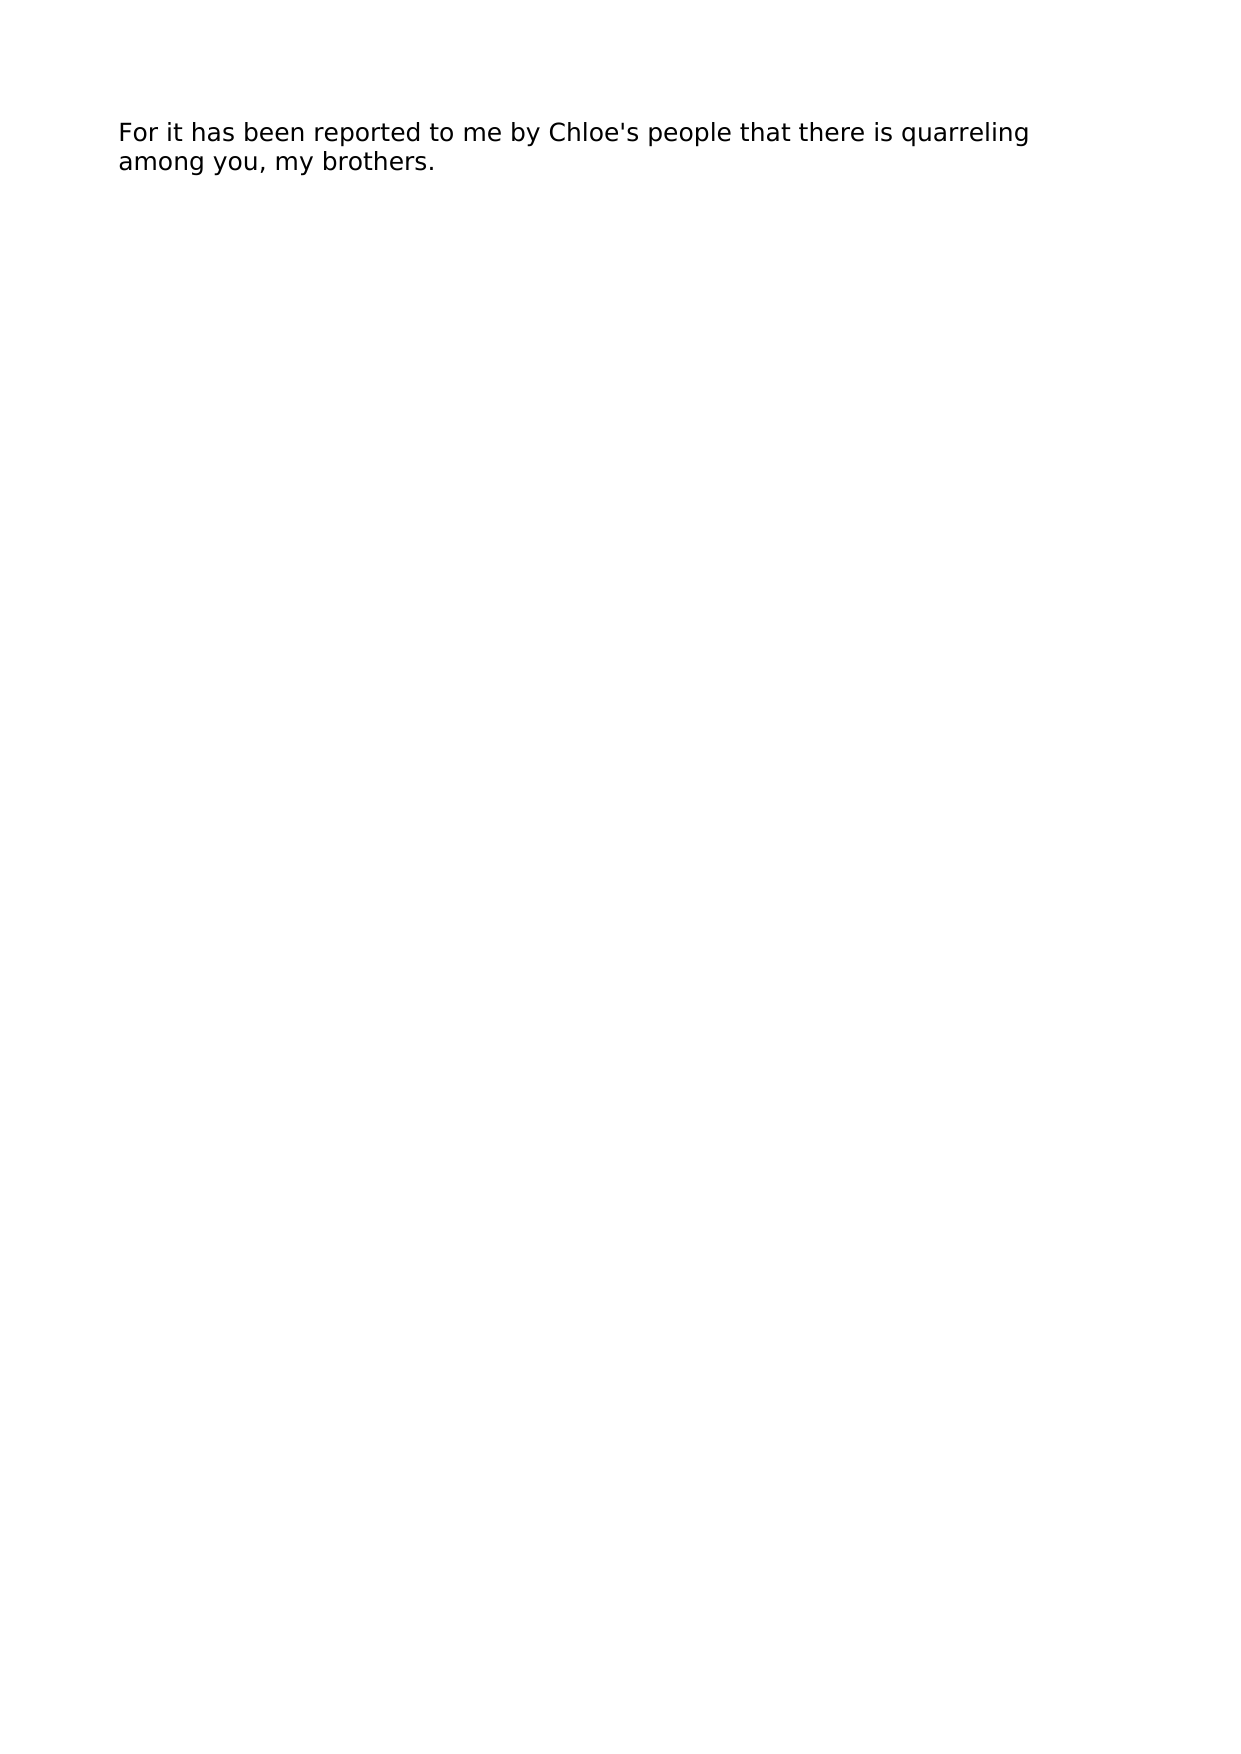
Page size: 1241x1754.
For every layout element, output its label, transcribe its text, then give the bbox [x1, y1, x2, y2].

text For it has been reported to me by Chloe's people that there is quarreling among you, my brothers. [118, 118, 1122, 176]
